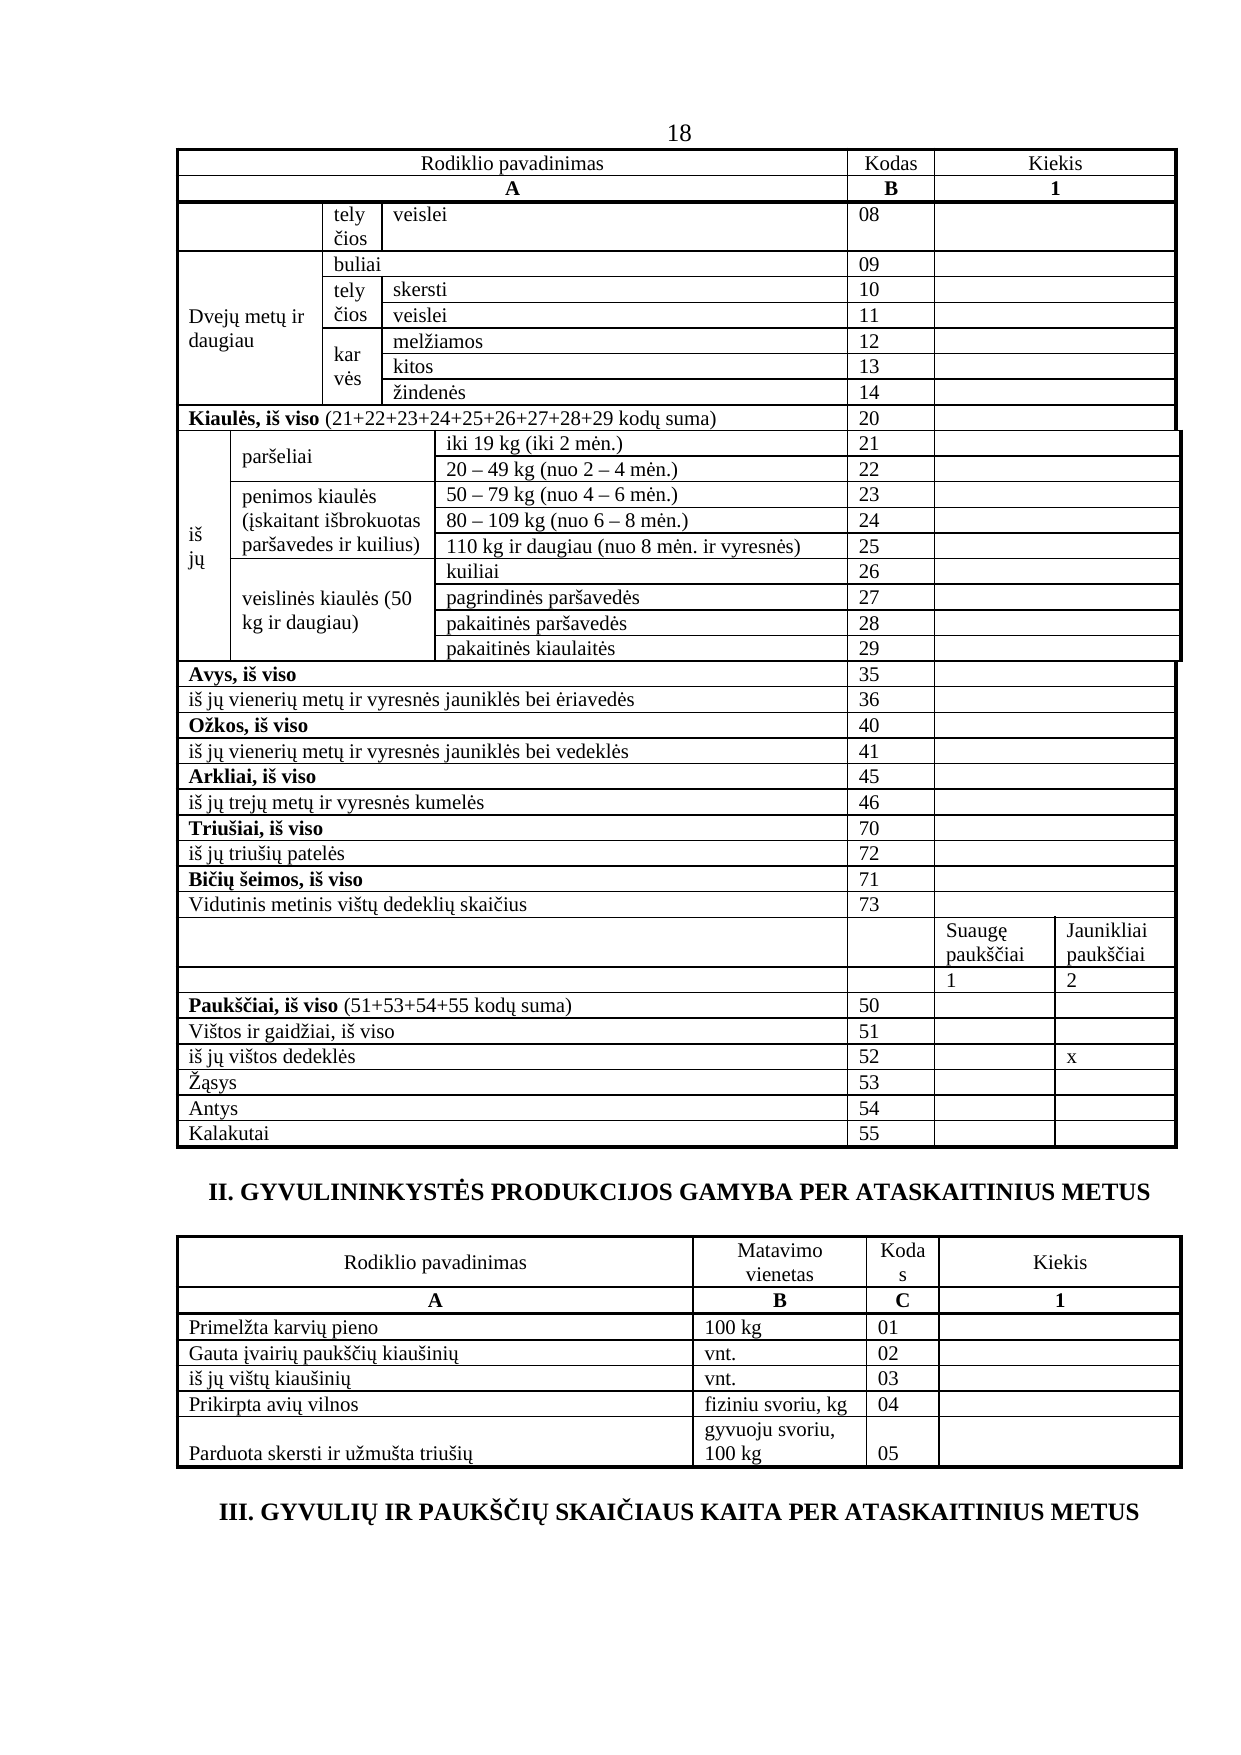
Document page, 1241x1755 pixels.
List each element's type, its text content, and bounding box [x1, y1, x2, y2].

table_cell 27 [848, 585, 934, 609]
table_cell A [179, 176, 847, 200]
table_cell 50 [848, 993, 934, 1017]
table_cell B [694, 1288, 866, 1312]
table_cell [935, 252, 1174, 276]
table_cell 1 [940, 1288, 1179, 1312]
table_cell [935, 204, 1174, 250]
table_cell 50 – 79 kg (nuo 4 – 6 mėn.) [436, 482, 847, 506]
table_cell [940, 1366, 1179, 1390]
table_cell [179, 918, 847, 966]
table_header Kiekis [940, 1238, 1179, 1286]
table_cell skersti [383, 277, 847, 301]
table_cell 55 [848, 1121, 934, 1145]
table_cell paršeliai [231, 431, 434, 481]
table_cell [935, 329, 1174, 353]
table_cell Arkliai, iš viso [179, 764, 847, 788]
table_cell [935, 687, 1174, 711]
table_cell [1056, 993, 1174, 1017]
table_cell A [179, 1288, 692, 1312]
table_cell 46 [848, 790, 934, 814]
table_cell 51 [848, 1019, 934, 1043]
table_header Matavimo vienetas [694, 1238, 866, 1286]
table_cell [935, 508, 1179, 532]
table_header Kodas [848, 151, 934, 175]
table_cell iš jų vištos dedeklės [179, 1045, 847, 1068]
table_cell [935, 1121, 1054, 1145]
table_cell [848, 968, 934, 992]
table_cell 02 [867, 1341, 938, 1364]
table_cell Suaugę paukščiai [935, 918, 1054, 966]
table_cell [935, 431, 1179, 455]
table_cell x [1056, 1045, 1174, 1068]
table_cell pagrindinės paršavedės [436, 585, 847, 609]
table_cell [935, 790, 1174, 814]
table_cell 13 [848, 354, 934, 378]
table_cell [935, 380, 1174, 404]
table_cell Vidutinis metinis vištų dedeklių skaičius [179, 892, 847, 916]
table_cell 23 [848, 482, 934, 506]
table_cell buliai [323, 252, 847, 276]
table_cell Kalakutai [179, 1121, 847, 1145]
table_cell kuiliai [436, 559, 847, 583]
table_cell Primelžta karvių pieno [179, 1315, 692, 1339]
table_cell 100 kg [694, 1315, 866, 1339]
table_cell 35 [848, 662, 934, 686]
table_cell 03 [867, 1366, 938, 1390]
table_cell gyvuoju svoriu, 100 kg [694, 1417, 866, 1465]
text III. GYVULIŲ ir paukščių SKAIČIAUS KAITA per ataskaitinius metus [177, 1497, 1181, 1526]
table_cell 22 [848, 457, 934, 481]
table_cell [935, 739, 1174, 763]
table_cell [940, 1315, 1179, 1339]
table_cell [179, 968, 847, 992]
table_cell iš jų trejų metų ir vyresnės kumelės [179, 790, 847, 814]
table_cell C [867, 1288, 938, 1312]
table_cell 71 [848, 867, 934, 891]
table_cell pakaitinės paršavedės [436, 611, 847, 634]
table_cell [179, 204, 322, 250]
table_cell dvejų metų ir daugiau [179, 252, 322, 404]
table_cell 1 [935, 968, 1054, 992]
table_cell telyčios [323, 204, 381, 250]
table_cell [1056, 1019, 1174, 1043]
table_cell melžiamos [383, 329, 847, 353]
table_cell kitos [383, 354, 847, 378]
table_cell iki 19 kg (iki 2 mėn.) [436, 431, 847, 455]
table_cell pakaitinės kiaulaitės [436, 636, 847, 660]
table_cell penimos kiaulės (įskaitant išbrokuotas paršavedes ir kuilius) [231, 482, 434, 558]
table_cell 54 [848, 1096, 934, 1120]
table_cell vnt. [694, 1366, 866, 1390]
table_cell žindenės [383, 380, 847, 404]
table_cell [935, 816, 1174, 839]
table_cell 70 [848, 816, 934, 839]
table_cell Žąsys [179, 1070, 847, 1094]
table_cell 01 [867, 1315, 938, 1339]
table_cell [935, 534, 1179, 558]
table_cell 2 [1056, 968, 1174, 992]
table_cell 10 [848, 277, 934, 301]
table_cell 04 [867, 1392, 938, 1416]
table_cell Vištos ir gaidžiai, iš viso [179, 1019, 847, 1043]
table_cell 24 [848, 508, 934, 532]
table_header Rodiklio pavadinimas [179, 151, 847, 175]
table_cell iš jų vienerių metų ir vyresnės jauniklės bei vedeklės [179, 739, 847, 763]
table_cell 12 [848, 329, 934, 353]
text II. GYVULININKYSTĖS PRODUKcijos GAMYBA per ataskaitinius metus [177, 1177, 1181, 1206]
table_cell 40 [848, 713, 934, 737]
table_cell [940, 1392, 1179, 1416]
table_cell 73 [848, 892, 934, 916]
table_cell 28 [848, 611, 934, 634]
table_cell iš jų [179, 431, 230, 660]
table_cell [935, 1096, 1054, 1120]
table_cell 26 [848, 559, 934, 583]
table_cell Avys, iš viso [179, 662, 847, 686]
table_cell fiziniu svoriu, kg [694, 1392, 866, 1416]
table_cell [935, 713, 1174, 737]
table_cell B [848, 176, 934, 200]
table_header Rodiklio pavadinimas [179, 1238, 692, 1286]
table_cell [935, 867, 1174, 891]
table_cell karvės [323, 329, 381, 404]
table_cell [935, 764, 1174, 788]
table_cell Jaunikliai paukščiai [1056, 918, 1174, 966]
table_cell [1056, 1070, 1174, 1094]
table_cell Bičių šeimos, iš viso [179, 867, 847, 891]
table_cell 09 [848, 252, 934, 276]
table_cell [935, 993, 1054, 1017]
table_cell Paukščiai, iš viso (51+53+54+55 kodų suma) [179, 993, 847, 1017]
table_cell Gauta įvairių paukščių kiaušinių [179, 1341, 692, 1364]
table_cell 20 – 49 kg (nuo 2 – 4 mėn.) [436, 457, 847, 481]
table_cell [935, 559, 1179, 583]
table_header Kodas [867, 1238, 938, 1286]
table_cell [935, 636, 1179, 660]
table_cell telyčios [323, 277, 381, 327]
table_cell 21 [848, 431, 934, 455]
table_cell 45 [848, 764, 934, 788]
table_cell [935, 1045, 1054, 1068]
table_cell iš jų vištų kiaušinių [179, 1366, 692, 1390]
table_cell vnt. [694, 1341, 866, 1364]
table_cell veislei [383, 204, 847, 250]
table_cell Ožkos, iš viso [179, 713, 847, 737]
table_cell [935, 611, 1179, 634]
table_cell 72 [848, 841, 934, 865]
table_cell [935, 457, 1179, 481]
table_cell [935, 841, 1174, 865]
table_cell [940, 1417, 1179, 1465]
table_cell 110 kg ir daugiau (nuo 8 mėn. ir vyresnės) [436, 534, 847, 558]
table_cell 80 – 109 kg (nuo 6 – 8 mėn.) [436, 508, 847, 532]
table_cell veislinės kiaulės (50 kg ir daugiau) [231, 559, 434, 660]
table_cell iš jų triušių patelės [179, 841, 847, 865]
table_cell [935, 585, 1179, 609]
table_cell [1056, 1121, 1174, 1145]
table_cell 11 [848, 303, 934, 327]
table_cell 41 [848, 739, 934, 763]
table_cell [935, 303, 1174, 327]
table_cell 1 [935, 176, 1174, 200]
table_cell [848, 918, 934, 966]
table_cell 08 [848, 204, 934, 250]
table_cell veislei [383, 303, 847, 327]
table_cell [935, 354, 1174, 378]
table_cell 52 [848, 1045, 934, 1068]
table_cell [935, 1019, 1054, 1043]
table_cell [935, 662, 1174, 686]
table_cell Antys [179, 1096, 847, 1120]
table_cell [935, 1070, 1054, 1094]
table_cell iš jų vienerių metų ir vyresnės jauniklės bei ėriavedės [179, 687, 847, 711]
table_cell [940, 1341, 1179, 1364]
table_cell 53 [848, 1070, 934, 1094]
table_cell 29 [848, 636, 934, 660]
table_cell [935, 892, 1174, 916]
table_cell [935, 406, 1174, 429]
table_cell Parduota skersti ir užmušta triušių [179, 1417, 692, 1465]
table_cell [935, 482, 1179, 506]
table_cell 05 [867, 1417, 938, 1465]
table_header Kiekis [935, 151, 1174, 175]
table_cell 20 [848, 406, 934, 429]
table_cell 36 [848, 687, 934, 711]
table_cell 25 [848, 534, 934, 558]
table_cell 14 [848, 380, 934, 404]
table_cell [935, 277, 1174, 301]
table_cell [1056, 1096, 1174, 1120]
table_cell Prikirpta avių vilnos [179, 1392, 692, 1416]
table_cell Triušiai, iš viso [179, 816, 847, 839]
table_cell Kiaulės, iš viso (21+22+23+24+25+26+27+28+29 kodų suma) [179, 406, 847, 429]
